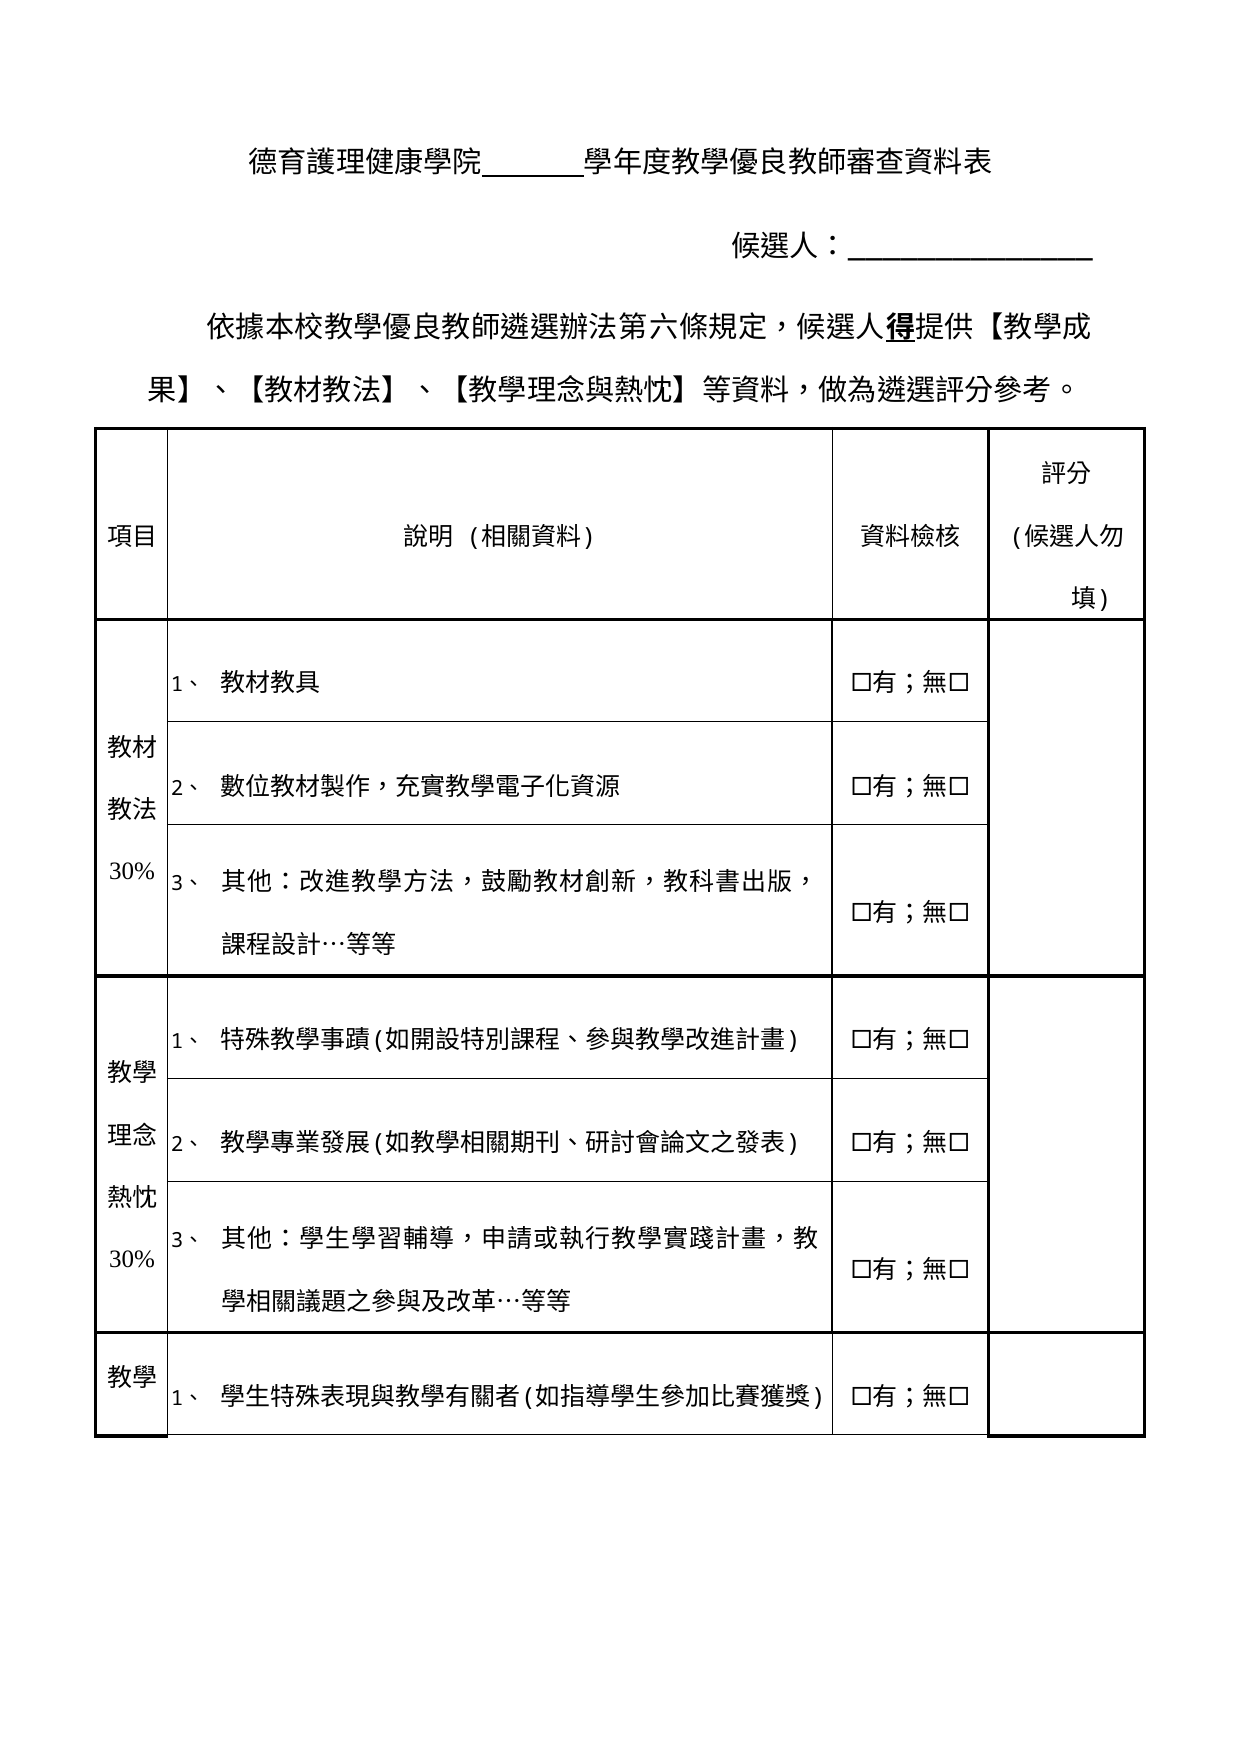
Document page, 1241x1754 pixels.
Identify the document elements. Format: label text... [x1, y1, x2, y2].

table_cell 有；無 [833, 1334, 987, 1434]
table_cell 有；無 [833, 621, 987, 721]
table_header 說明 (相關資料) [168, 430, 832, 617]
table_cell 特殊教學事蹟(如開設特別課程、參與教學改進計畫) [168, 978, 831, 1077]
text 依據本校教學優良教師遴選辦法第六條規定，候選人得提供【教學成果】、【教材教法】、【教學理念與熱忱】等資料，做為遴選評分參考。 [148, 283, 1092, 408]
table_cell 教學 [97, 1334, 167, 1434]
table_cell [990, 1334, 1143, 1434]
table_cell 教學理念熱忱30% [97, 978, 167, 1331]
table_header 資料檢核 [833, 430, 987, 617]
table_cell 教材教具 [168, 621, 831, 721]
text 德育護理健康學院 學年度教學優良教師審查資料表 [148, 118, 1092, 181]
table_cell 學生特殊表現與教學有關者(如指導學生參加比賽獲獎) [168, 1334, 832, 1434]
table_cell 有；無 [833, 1079, 987, 1181]
text 候選人：______________ [206, 202, 1092, 264]
table_cell 教學專業發展(如教學相關期刊、研討會論文之發表) [168, 1079, 831, 1181]
table_cell 有；無 [833, 722, 987, 824]
table_cell 有；無 [833, 825, 987, 974]
table_cell 其他：學生學習輔導，申請或執行教學實踐計畫，教學相關議題之參與及改革…等等 [168, 1182, 831, 1331]
table_cell 有；無 [833, 978, 987, 1077]
table_cell 其他：改進教學方法，鼓勵教材創新，教科書出版，課程設計…等等 [168, 825, 831, 974]
table_header 項目 [97, 430, 167, 617]
table_cell [990, 621, 1143, 974]
table_header 評分 (候選人勿填) [990, 430, 1143, 617]
table_cell 教材教法30% [97, 621, 167, 974]
table_cell 有；無 [833, 1182, 987, 1331]
table_cell [990, 978, 1143, 1331]
table_cell 數位教材製作，充實教學電子化資源 [168, 722, 831, 824]
